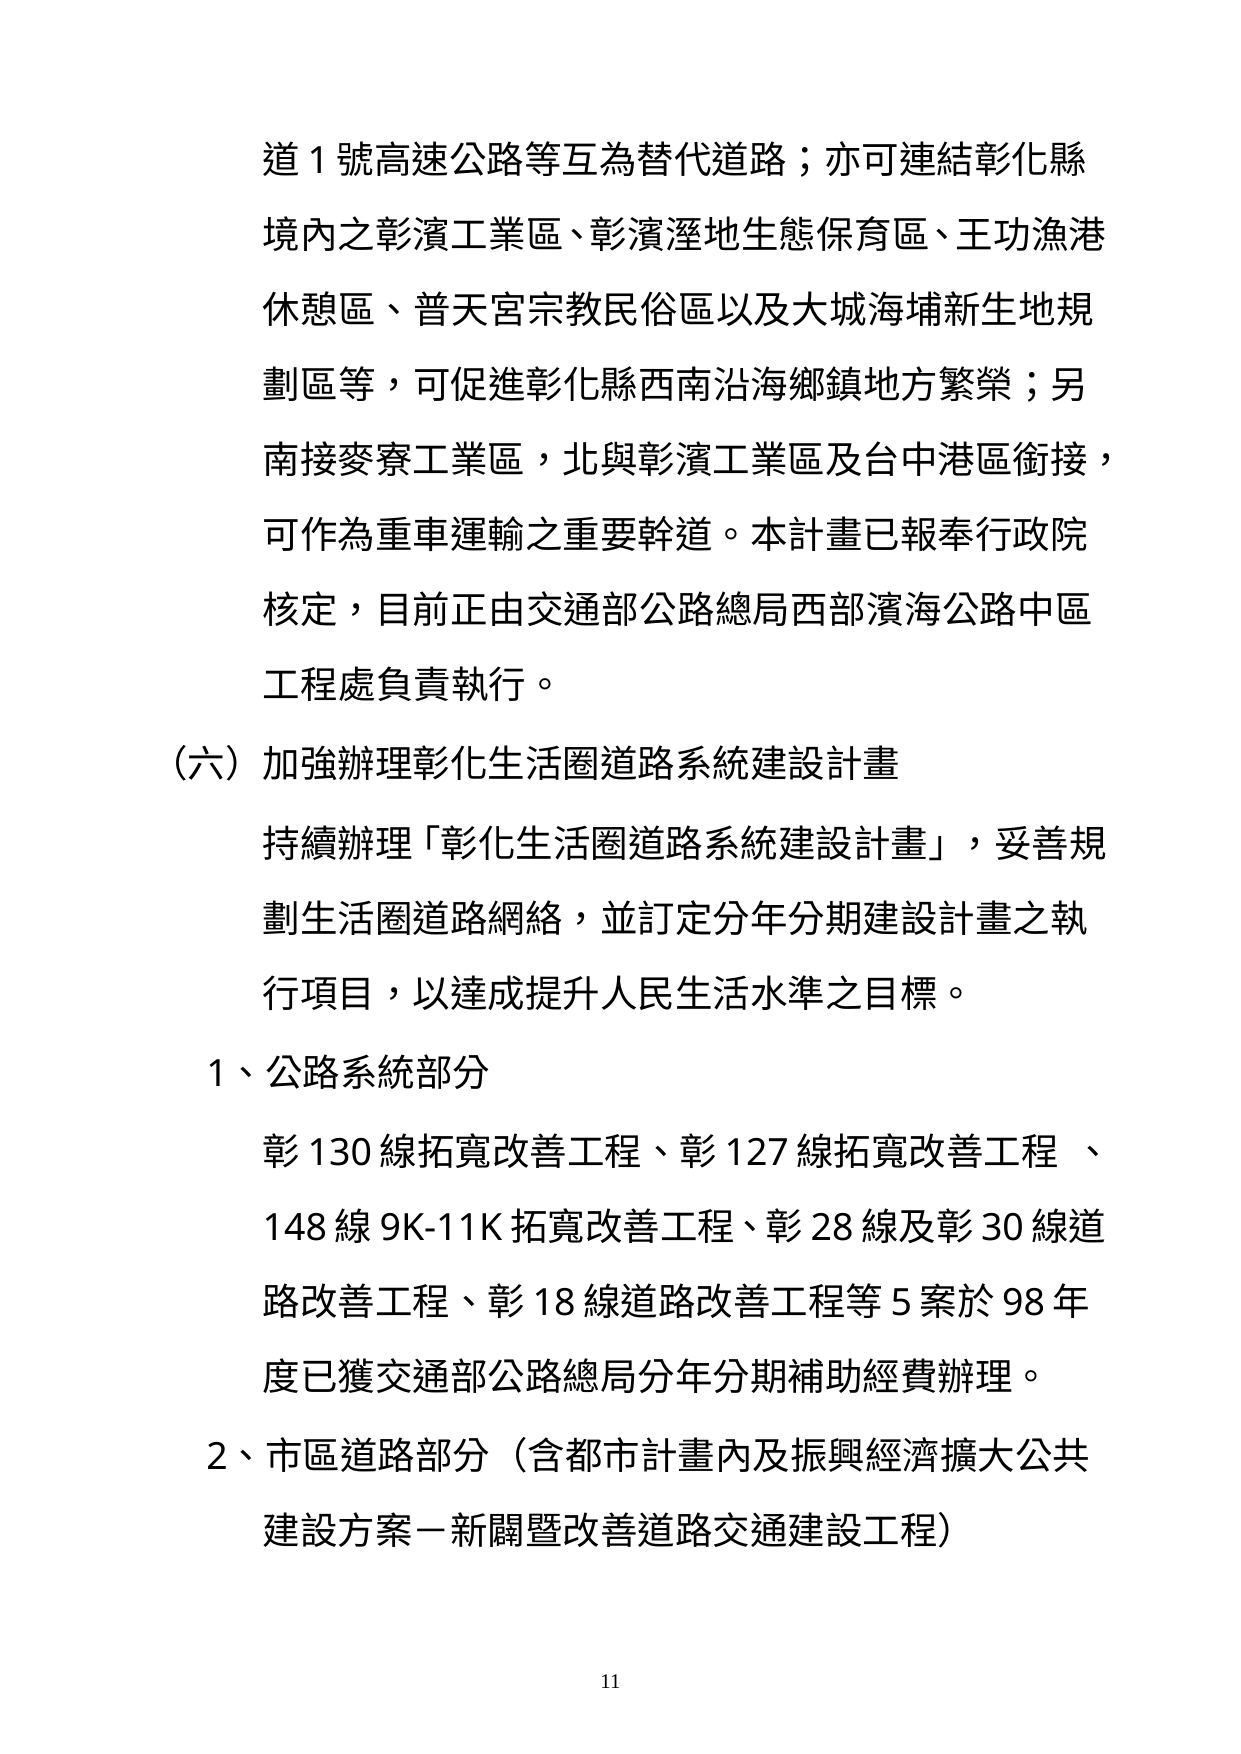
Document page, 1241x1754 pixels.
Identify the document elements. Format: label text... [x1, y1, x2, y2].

text 本計畫路段如闢建完成，將可完成西濱快速公路中部路段之連貫性，並與省道台17線、台19線及國道1號高速公路等互為替代道路；亦可連結彰化縣境內之彰濱工業區、彰濱溼地生態保育區、王功漁港休憩區、普天宮宗教民俗區以及大城海埔新生地規劃區等，可促進彰化縣西南沿海鄉鎮地方繁榮；另南接麥寮工業區，北與彰濱工業區及台中港區銜接，可作為重車運輸之重要幹道。本計畫已報奉行政院核定，目前正由交通部公路總局西部濱海公路中區工程處負責執行。 [262, 120, 1106, 720]
text 彰130線拓寬改善工程、彰127線拓寬改善工程、148線9K-11K拓寬改善工程、彰28線及彰30線道路改善工程、彰18線道路改善工程等5案於98年度已獲交通部公路總局分年分期補助經費辦理。 [262, 1112, 1106, 1412]
text 2、市區道路部分（含都市計畫內及振興經濟擴大公共建設方案－新闢暨改善道路交通建設工程） [206, 1416, 1106, 1566]
text （六）加強辦理彰化生活圈道路系統建設計畫 [150, 724, 1106, 799]
text 持續辦理「彰化生活圈道路系統建設計畫」，妥善規劃生活圈道路網絡，並訂定分年分期建設計畫之執行項目，以達成提升人民生活水準之目標。 [262, 803, 1106, 1028]
text 1、公路系統部分 [150, 1032, 1106, 1107]
